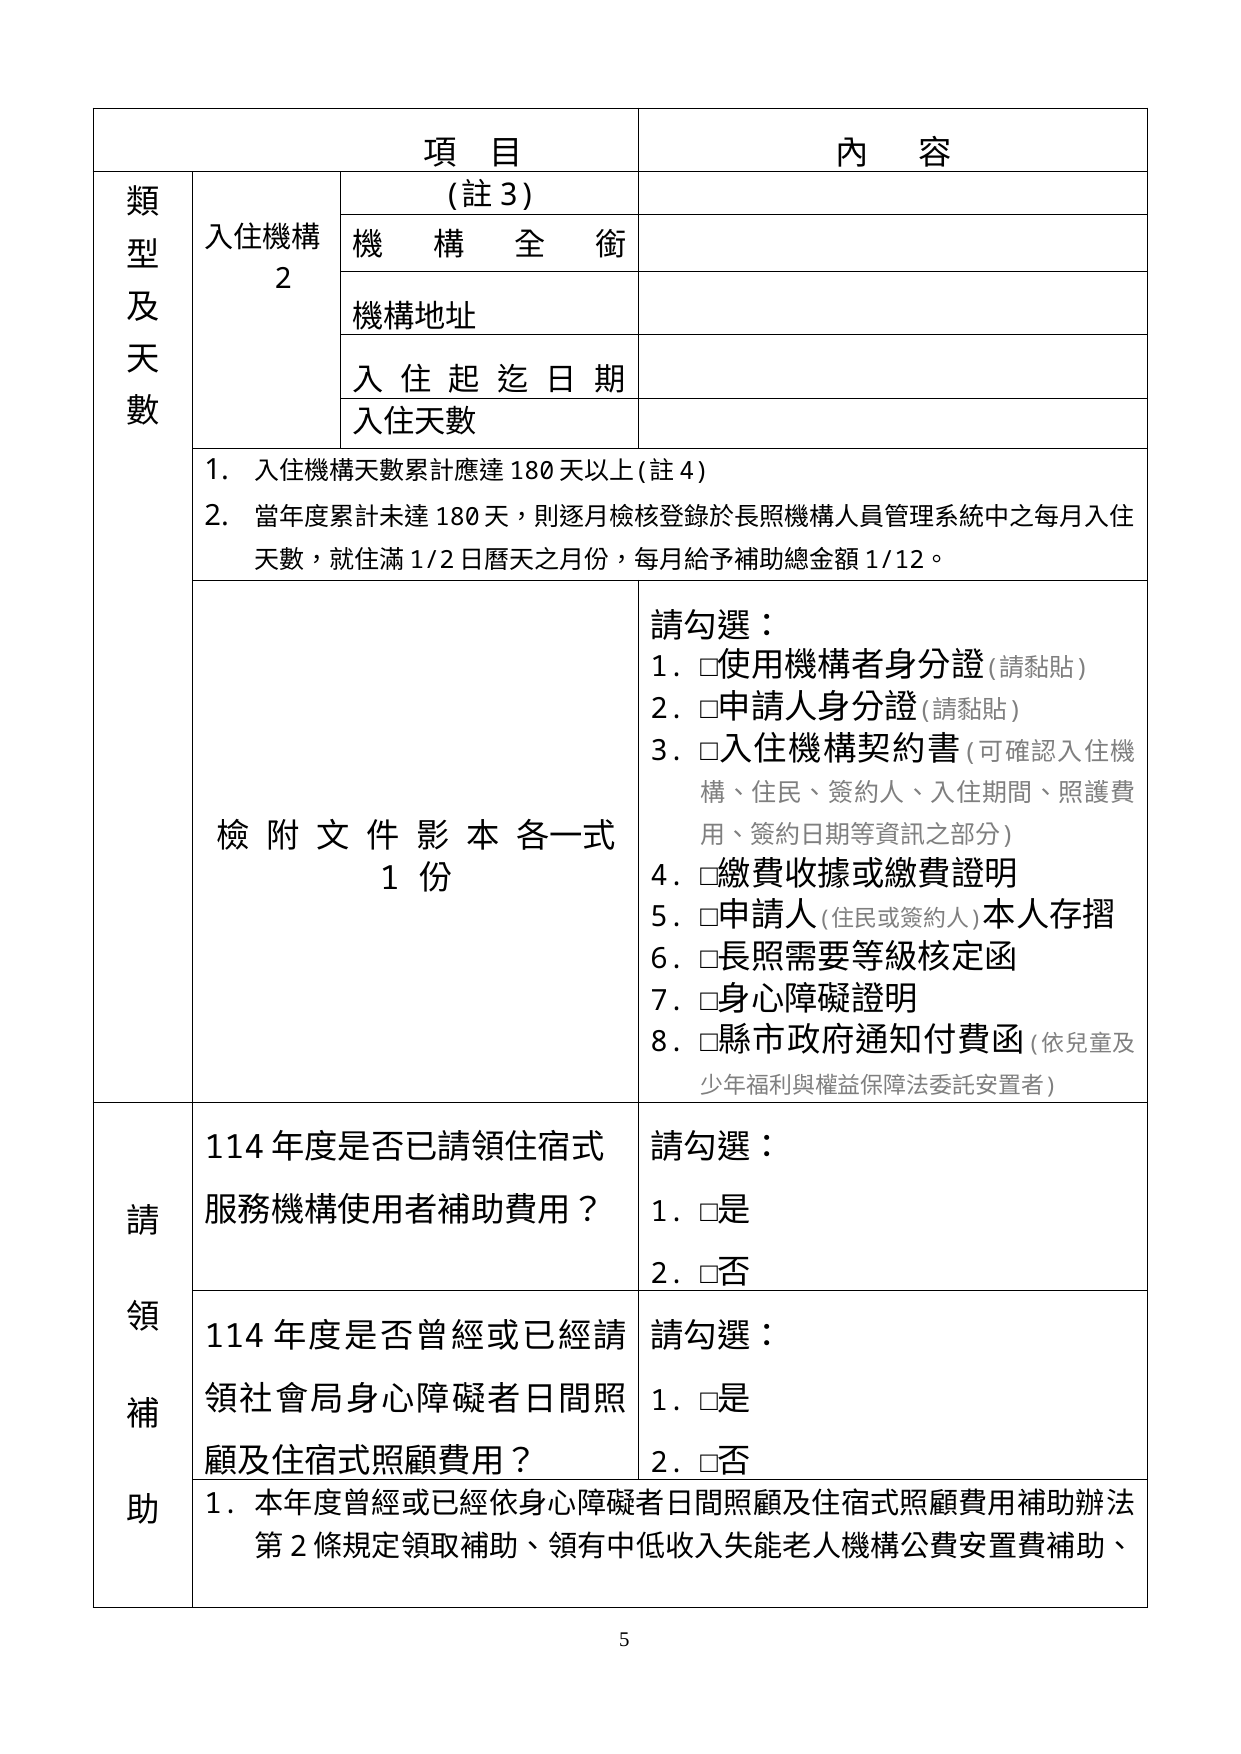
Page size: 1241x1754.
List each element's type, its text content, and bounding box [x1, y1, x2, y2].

table_cell 入住起迄日期 [341, 335, 638, 398]
table_cell [639, 172, 1147, 214]
table_cell 114年度是否曾經或已經請領社會局身心障礙者日間照顧及住宿式照顧費用？ [193, 1291, 638, 1479]
table_header 內 容 [639, 109, 1147, 171]
table_cell 入住機構 2 [193, 172, 340, 447]
table_cell 114年度是否已請領住宿式服務機構使用者補助費用？ [193, 1103, 638, 1290]
table_cell 機構全銜 [341, 215, 638, 271]
table_cell 請 領 補 助 [94, 1103, 192, 1607]
table_cell 機構地址 [341, 272, 638, 334]
table_cell 本年度曾經或已經依身心障礙者日間照顧及住宿式照顧費用補助辦法第2條規定領取補助、領有中低收入失能老人機構公費安置費補助、 [193, 1480, 1147, 1607]
table_cell 請勾選： □是 □否 [639, 1291, 1147, 1479]
table_cell 請勾選： □是 □否 [639, 1103, 1147, 1290]
table_header 項目 [94, 109, 638, 171]
table_cell [639, 215, 1147, 271]
table_cell 類 型 及 天 數 [94, 172, 192, 1102]
table_cell 入住天數 [341, 399, 638, 447]
table_cell [639, 272, 1147, 334]
table_cell 請勾選： □使用機構者身分證(請黏貼) □申請人身分證(請黏貼) □入住機構契約書(可確認入住機構、住民、簽約人、入住期間、照護費用、簽約日期等資訊之部分) □繳費收據或繳費證明 □申請人(住民或簽約人)本人存摺 □長照需要等級核定函 □身心障礙證明 □縣市政府通知付費函(依兒童及少年福利與權益保障法委託安置者) [639, 581, 1147, 1102]
table_cell [639, 399, 1147, 447]
table_cell 入住機構天數累計應達180天以上(註4) 當年度累計未達180天，則逐月檢核登錄於長照機構人員管理系統中之每月入住天數，就住滿1/2日曆天之月份，每月給予補助總金額1/12。 [193, 449, 1147, 580]
table_cell (註3) [341, 172, 638, 214]
table_cell [639, 335, 1147, 398]
table_cell 檢 附 文 件 影 本 各一式 1 份 [193, 581, 638, 1102]
